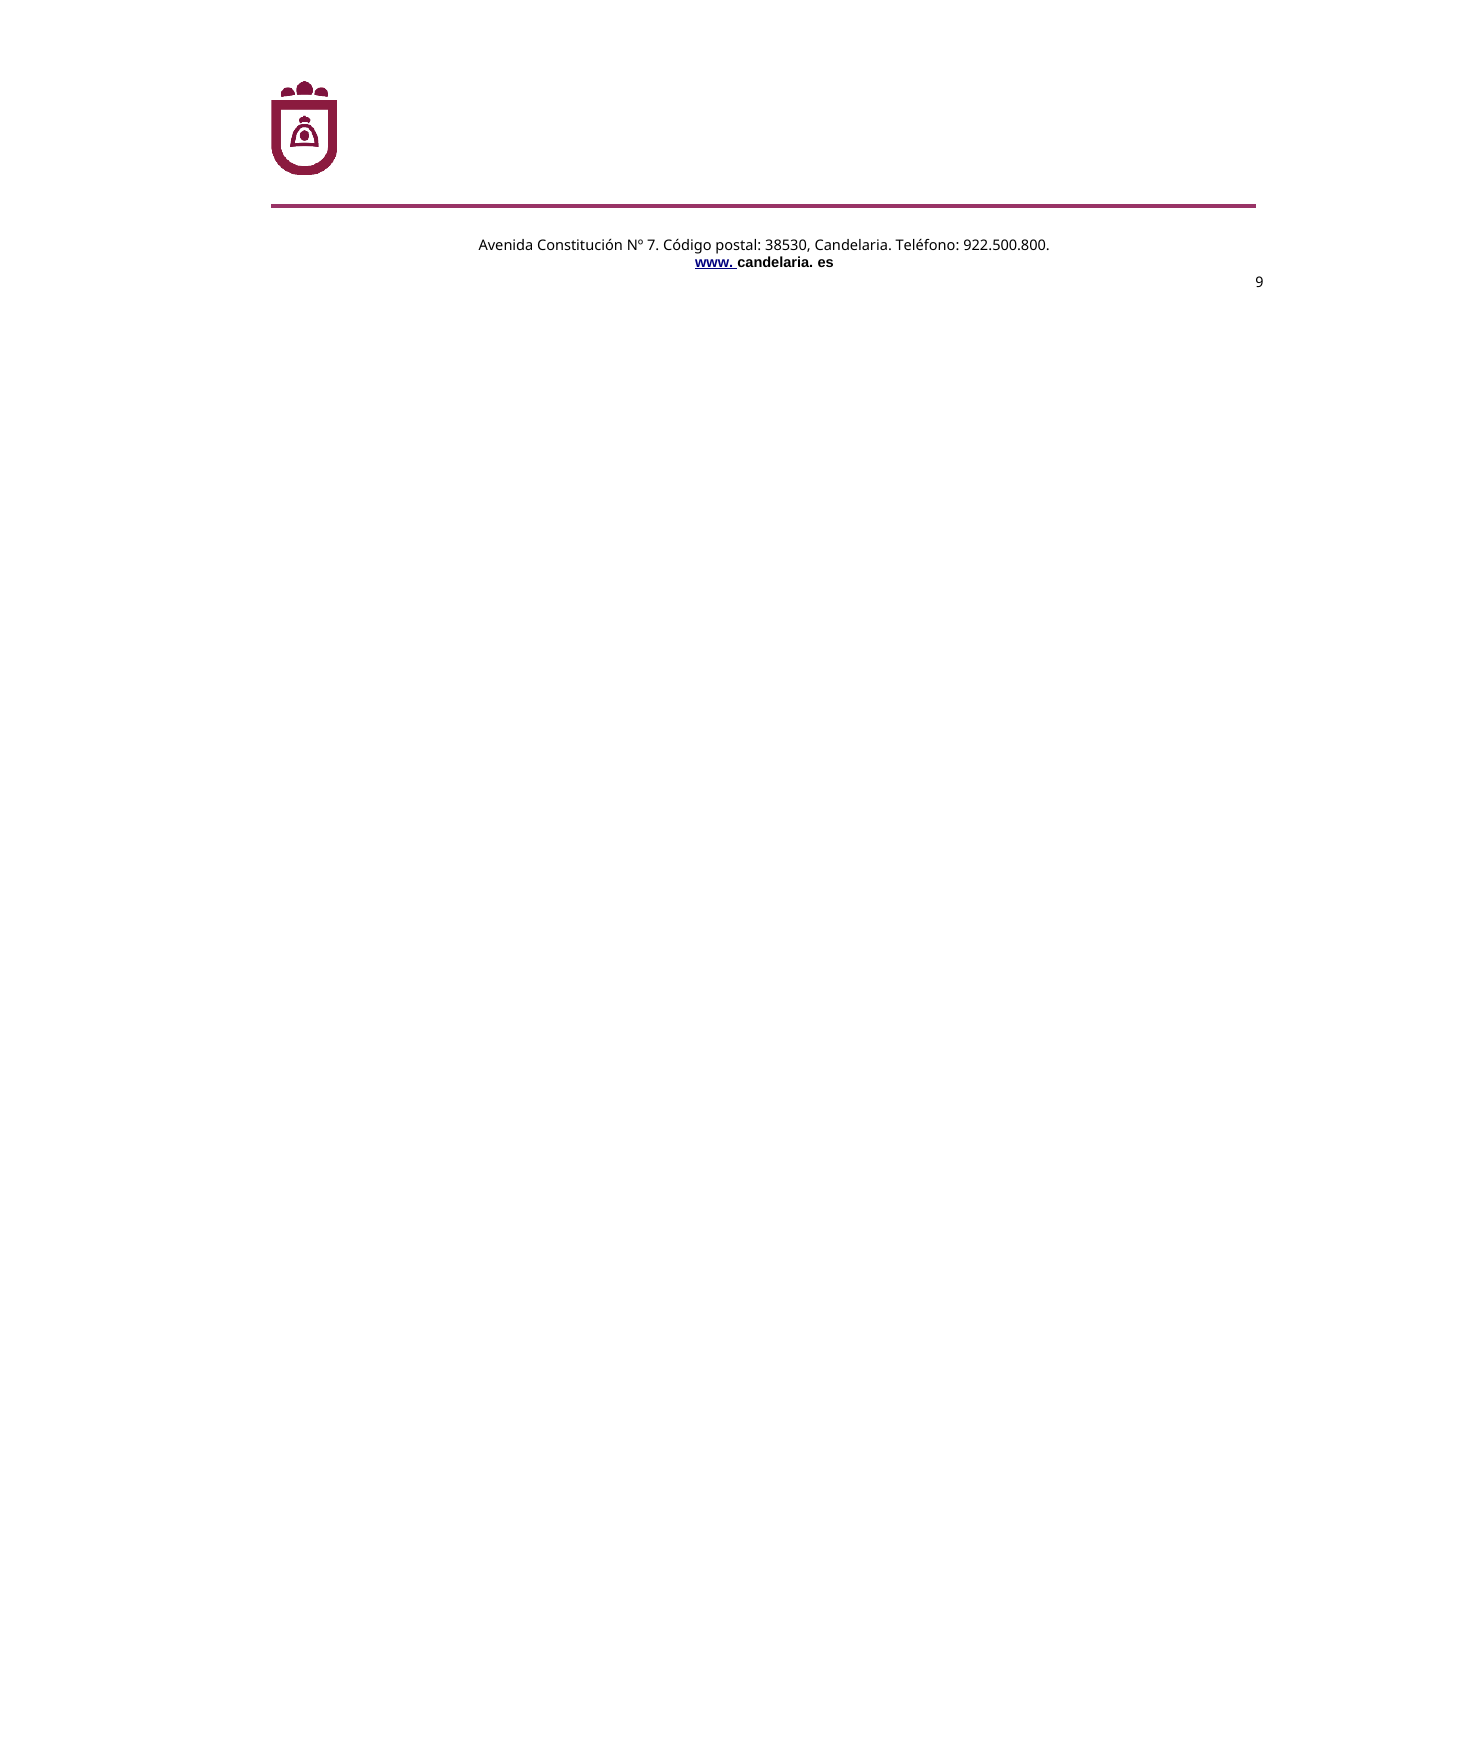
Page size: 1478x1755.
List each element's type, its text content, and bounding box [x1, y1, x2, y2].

text 9 [37, 272, 1263, 291]
text www. candelaria. es [383, 254, 1146, 271]
text Avenida Constitución Nº 7. Código postal: 38530, Candelaria. Teléfono: 922.500.800. [382, 238, 1146, 254]
